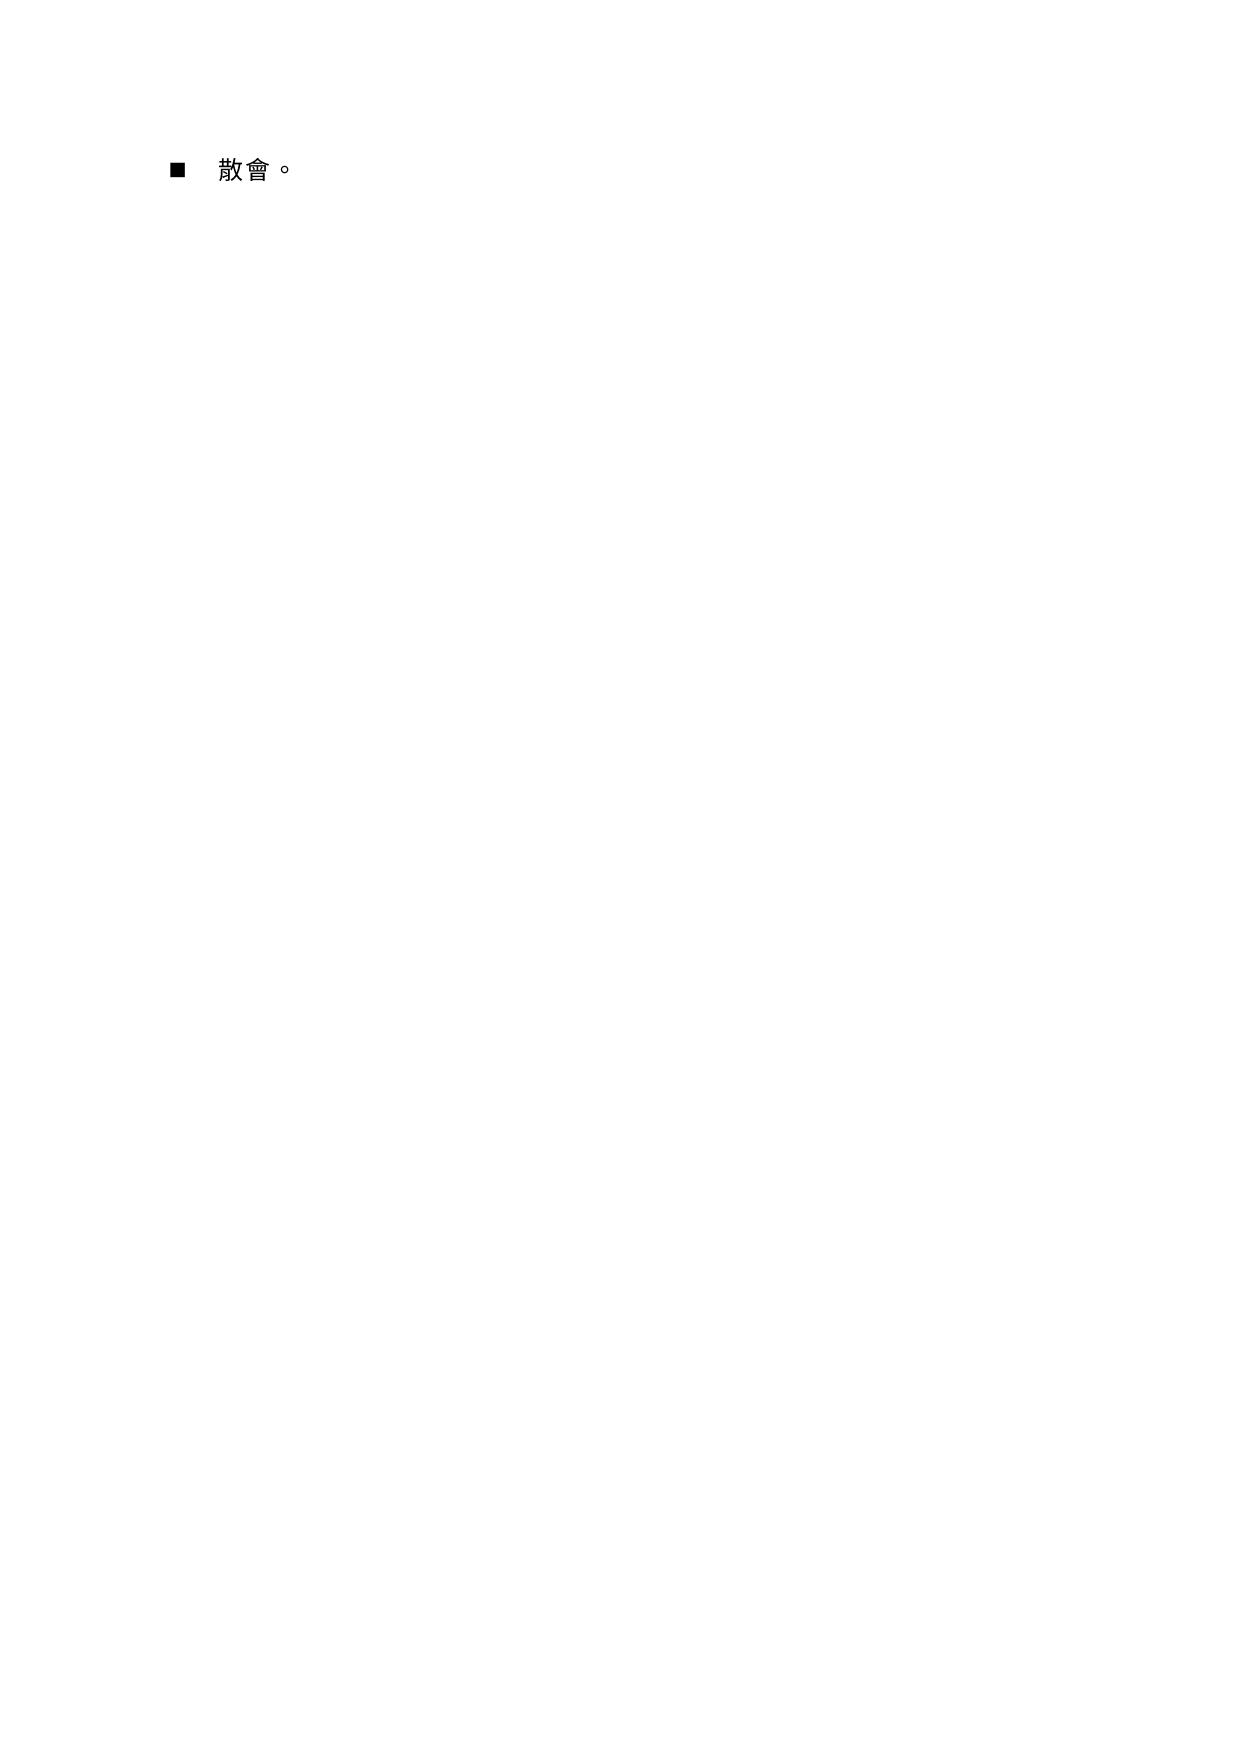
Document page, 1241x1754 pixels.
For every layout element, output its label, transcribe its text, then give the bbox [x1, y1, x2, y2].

list 散會。 [168, 127, 1122, 189]
